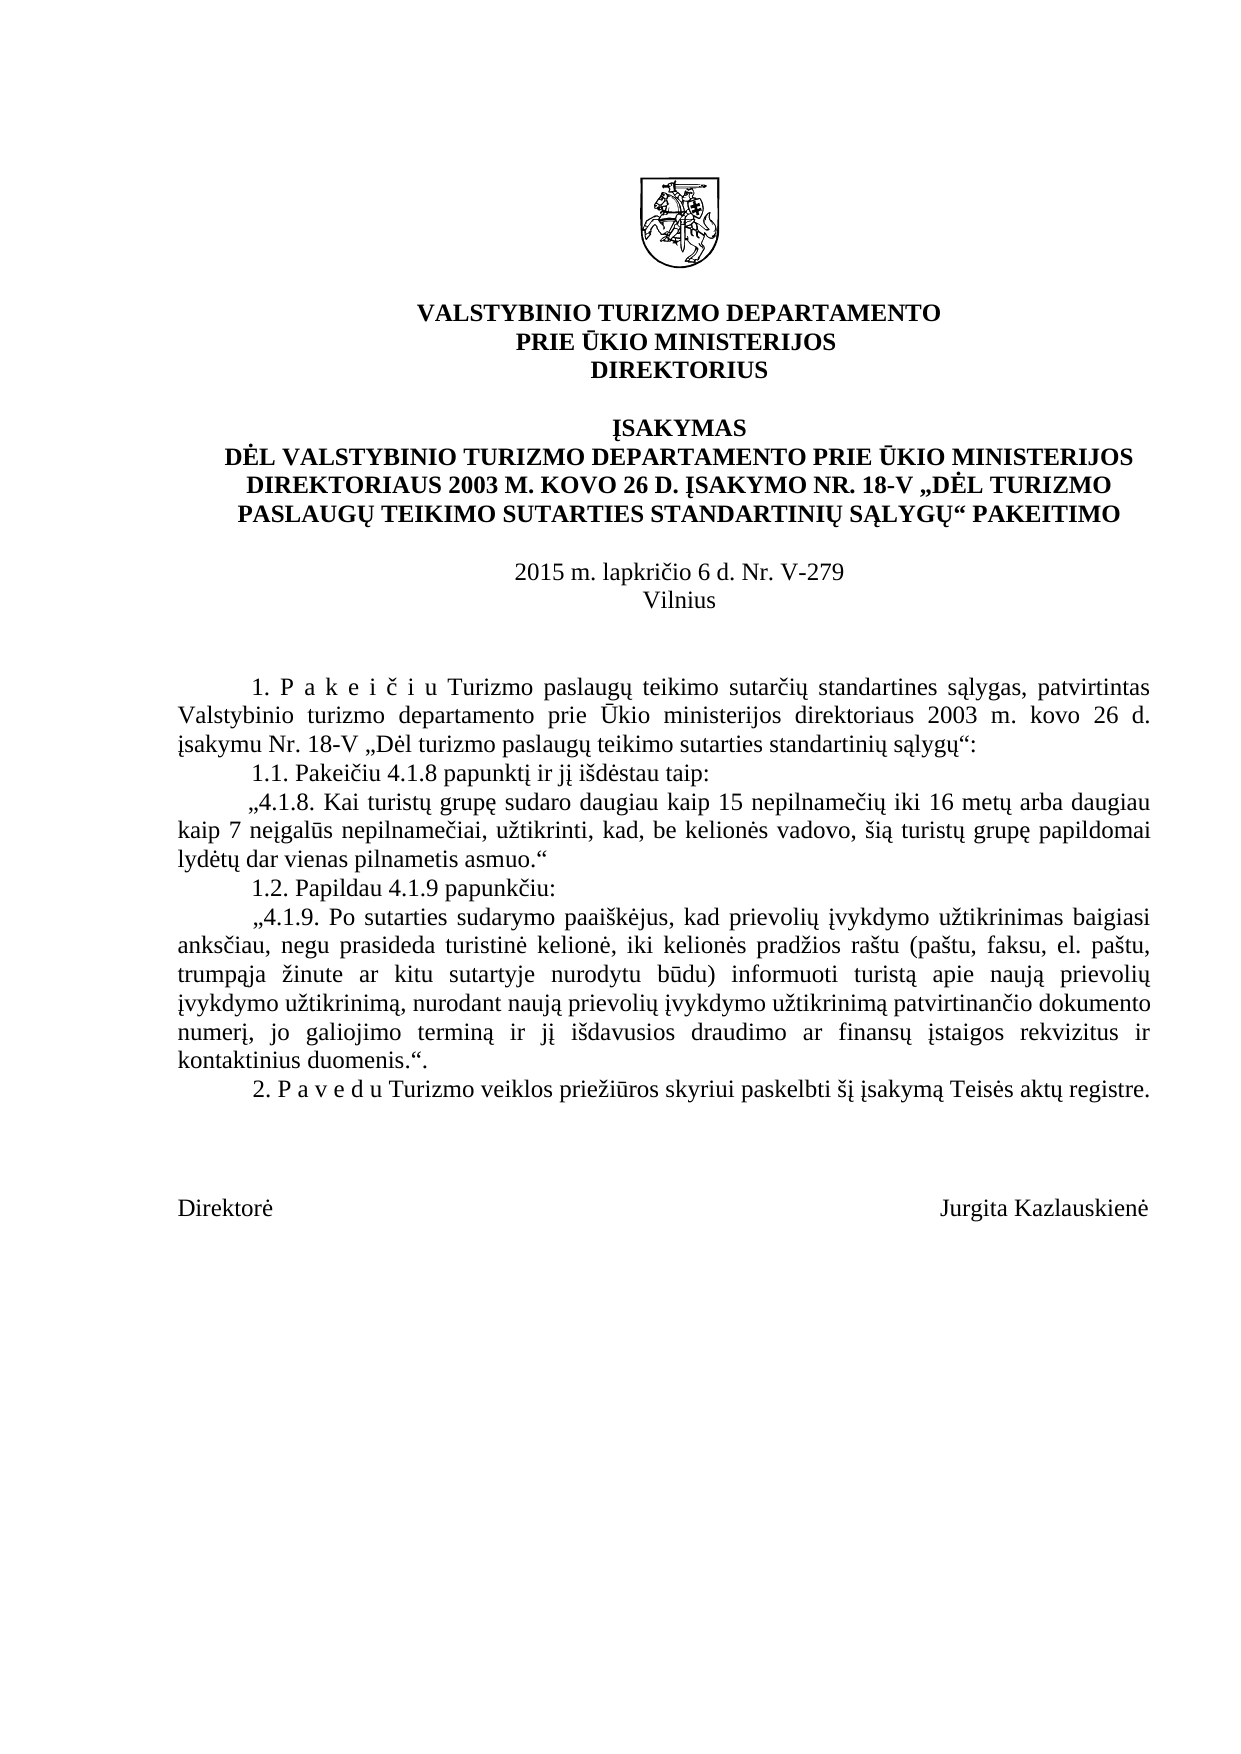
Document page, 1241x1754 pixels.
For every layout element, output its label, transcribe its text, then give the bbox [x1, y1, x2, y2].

text Vilnius [177, 585, 1181, 614]
text 1. P a k e i č i u Turizmo paslaugų teikimo sutarčių standartines sąlygas, patvirtintas Valstybinio turizmo departamento prie Ūkio ministerijos direktoriaus 2003 m. kovo 26 d. įsakymu Nr. 18-V „Dėl turizmo paslaugų teikimo sutarties standartinių sąlygų“: [177, 672, 1152, 758]
text „4.1.8. Kai turistų grupę sudaro daugiau kaip 15 nepilnamečių iki 16 metų arba daugiau kaip 7 neįgalūs nepilnamečiai, užtikrinti, kad, be kelionės vadovo, šią turistų grupę papildomai lydėtų dar vienas pilnametis asmuo.“ [177, 787, 1152, 873]
text DIREKTORIUS [177, 355, 1181, 384]
text VALSTYBINIO TURIZMO DEPARTAMENTO [177, 298, 1181, 327]
text „4.1.9. Po sutarties sudarymo paaiškėjus, kad prievolių įvykdymo užtikrinimas baigiasi anksčiau, negu prasideda turistinė kelionė, iki kelionės pradžios raštu (paštu, faksu, el. paštu, trumpąja žinute ar kitu sutartyje nurodytu būdu) informuoti turistą apie naują prievolių įvykdymo užtikrinimą, nurodant naują prievolių įvykdymo užtikrinimą patvirtinančio dokumento numerį, jo galiojimo terminą ir jį išdavusios draudimo ar finansų įstaigos rekvizitus ir kontaktinius duomenis.“. [177, 902, 1152, 1074]
text 1.2. Papildau 4.1.9 papunkčiu: [177, 873, 1152, 902]
text ĮSAKYMAS [177, 413, 1181, 442]
text 2. P a v e d u Turizmo veiklos priežiūros skyriui paskelbti šį įsakymą Teisės aktų registre. [177, 1074, 1152, 1103]
text 2015 m. lapkričio 6 d. Nr. V-279 [177, 557, 1181, 585]
text Direktorė Jurgita Kazlauskienė [177, 1193, 1152, 1222]
text 1.1. Pakeičiu 4.1.8 papunktį ir jį išdėstau taip: [177, 758, 1152, 787]
text DĖL VALSTYBINIO TURIZMO DEPARTAMENTO PRIE ŪKIO MINISTERIJOS DIREKTORIAUS 2003 M. KOVO 26 D. ĮSAKYMO NR. 18-V „DĖL TURIZMO PASLAUGŲ TEIKIMO SUTARTIES STANDARTINIŲ SĄLYGŲ“ PAKEITIMO [177, 442, 1181, 528]
text PRIE ŪKIO MINISTERIJOS [177, 327, 1181, 355]
